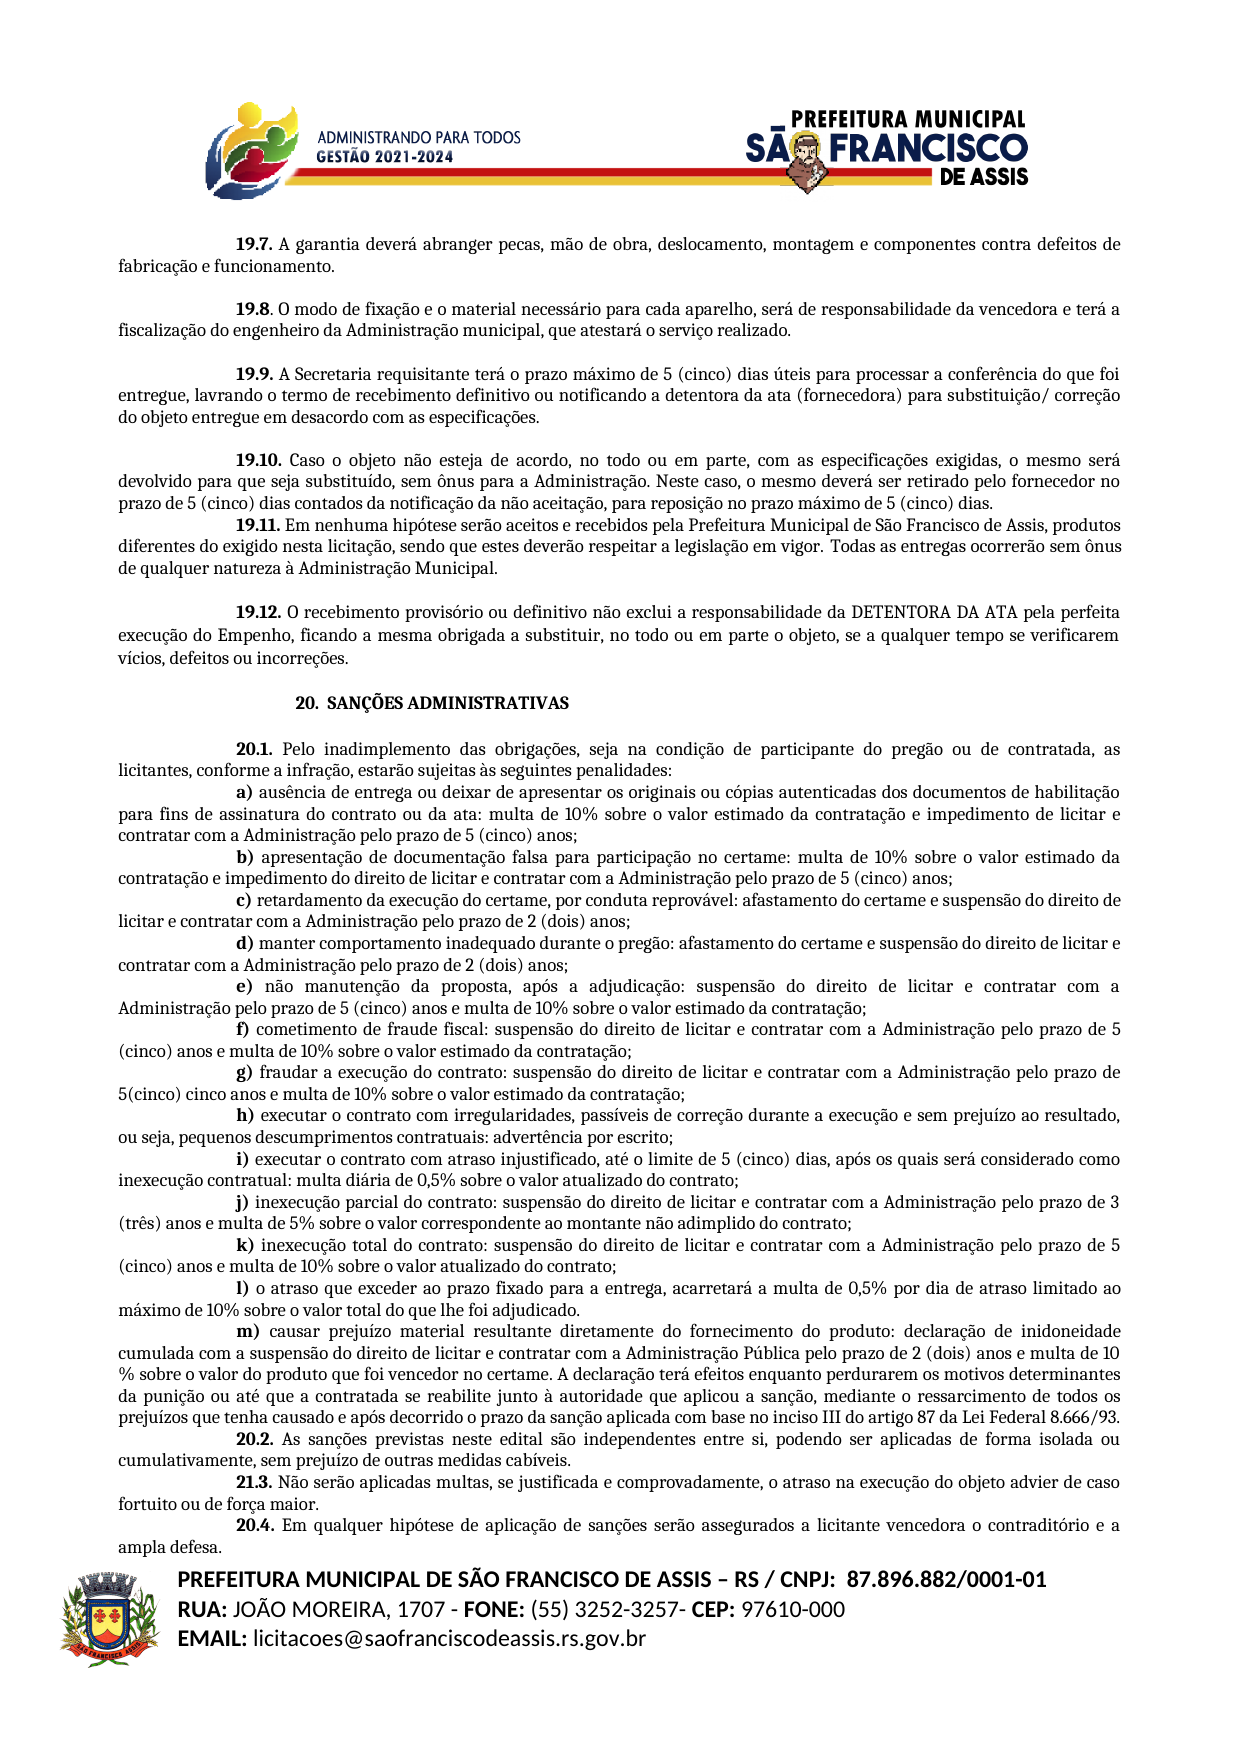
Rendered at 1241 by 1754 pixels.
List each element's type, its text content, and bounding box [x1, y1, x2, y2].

text e) não manutenção da proposta, após a adjudicação: suspensão do direito de licitar e contratar com a Administração pelo prazo de 5 (cinco) anos e multa de 10% sobre o valor estimado da contratação; [118, 976, 1122, 1019]
text 19.9. A Secretaria requisitante terá o prazo máximo de 5 (cinco) dias úteis para processar a conferência do que foi entregue, lavrando o termo de recebimento definitivo ou notificando a detentora da ata (fornecedora) para substituição/ correção do objeto entregue em desacordo com as especificações. [118, 363, 1122, 428]
text 19.11. Em nenhuma hipótese serão aceitos e recebidos pela Prefeitura Municipal de São Francisco de Assis, produtos diferentes do exigido nesta licitação, sendo que estes deverão respeitar a legislação em vigor. Todas as entregas ocorrerão sem ônus de qualquer natureza à Administração Municipal. [118, 514, 1122, 579]
text 19.8. O modo de fixação e o material necessário para cada aparelho, será de responsabilidade da vencedora e terá a fiscalização do engenheiro da Administração municipal, que atestará o serviço realizado. [118, 298, 1122, 342]
text 20. SANÇÕES ADMINISTRATIVAS [118, 692, 1122, 714]
text 19.12. O recebimento provisório ou definitivo não exclui a responsabilidade da DETENTORA DA ATA pela perfeita execução do Empenho, ficando a mesma obrigada a substituir, no todo ou em parte o objeto, se a qualquer tempo se verificarem vícios, defeitos ou incorreções. [118, 602, 1122, 669]
text 21.3. Não serão aplicadas multas, se justificada e comprovadamente, o atraso na execução do objeto advier de caso fortuito ou de força maior. [118, 1472, 1122, 1515]
text m) causar prejuízo material resultante diretamente do fornecimento do produto: declaração de inidoneidade cumulada com a suspensão do direito de licitar e contratar com a Administração Pública pelo prazo de 2 (dois) anos e multa de 10 % sobre o valor do produto que foi vencedor no certame. A declaração terá efeitos enquanto perdurarem os motivos determinantes da punição ou até que a contratada se reabilite junto à autoridade que aplicou a sanção, mediante o ressarcimento de todos os prejuízos que tenha causado e após decorrido o prazo da sanção aplicada com base no inciso III do artigo 87 da Lei Federal 8.666/93. [118, 1321, 1122, 1428]
text f) cometimento de fraude fiscal: suspensão do direito de licitar e contratar com a Administração pelo prazo de 5 (cinco) anos e multa de 10% sobre o valor estimado da contratação; [118, 1019, 1122, 1062]
text k) inexecução total do contrato: suspensão do direito de licitar e contratar com a Administração pelo prazo de 5 (cinco) anos e multa de 10% sobre o valor atualizado do contrato; [118, 1234, 1122, 1277]
text d) manter comportamento inadequado durante o pregão: afastamento do certame e suspensão do direito de licitar e contratar com a Administração pelo prazo de 2 (dois) anos; [118, 932, 1122, 976]
text j) inexecução parcial do contrato: suspensão do direito de licitar e contratar com a Administração pelo prazo de 3 (três) anos e multa de 5% sobre o valor correspondente ao montante não adimplido do contrato; [118, 1191, 1122, 1234]
text c) retardamento da execução do certame, por conduta reprovável: afastamento do certame e suspensão do direito de licitar e contratar com a Administração pelo prazo de 2 (dois) anos; [118, 889, 1122, 932]
text 20.1. Pelo inadimplemento das obrigações, seja na condição de participante do pregão ou de contratada, as licitantes, conforme a infração, estarão sujeitas às seguintes penalidades: [118, 738, 1122, 782]
text l) o atraso que exceder ao prazo fixado para a entrega, acarretará a multa de 0,5% por dia de atraso limitado ao máximo de 10% sobre o valor total do que lhe foi adjudicado. [118, 1277, 1122, 1321]
text a) ausência de entrega ou deixar de apresentar os originais ou cópias autenticadas dos documentos de habilitação para fins de assinatura do contrato ou da ata: multa de 10% sobre o valor estimado da contratação e impedimento de licitar e contratar com a Administração pelo prazo de 5 (cinco) anos; [118, 782, 1122, 846]
text g) fraudar a execução do contrato: suspensão do direito de licitar e contratar com a Administração pelo prazo de 5(cinco) cinco anos e multa de 10% sobre o valor estimado da contratação; [118, 1062, 1122, 1105]
text i) executar o contrato com atraso injustificado, até o limite de 5 (cinco) dias, após os quais será considerado como inexecução contratual: multa diária de 0,5% sobre o valor atualizado do contrato; [118, 1148, 1122, 1191]
text h) executar o contrato com irregularidades, passíveis de correção durante a execução e sem prejuízo ao resultado, ou seja, pequenos descumprimentos contratuais: advertência por escrito; [118, 1105, 1122, 1148]
text b) apresentação de documentação falsa para participação no certame: multa de 10% sobre o valor estimado da contratação e impedimento do direito de licitar e contratar com a Administração pelo prazo de 5 (cinco) anos; [118, 846, 1122, 889]
text 19.7. A garantia deverá abranger pecas, mão de obra, deslocamento, montagem e componentes contra defeitos de fabricação e funcionamento. [118, 234, 1122, 277]
text 20.4. Em qualquer hipótese de aplicação de sanções serão assegurados a licitante vencedora o contraditório e a ampla defesa. [118, 1515, 1122, 1558]
text 19.10. Caso o objeto não esteja de acordo, no todo ou em parte, com as especificações exigidas, o mesmo será devolvido para que seja substituído, sem ônus para a Administração. Neste caso, o mesmo deverá ser retirado pelo fornecedor no prazo de 5 (cinco) dias contados da notificação da não aceitação, para reposição no prazo máximo de 5 (cinco) dias. [118, 449, 1122, 514]
text 20.2. As sanções previstas neste edital são independentes entre si, podendo ser aplicadas de forma isolada ou cumulativamente, sem prejuízo de outras medidas cabíveis. [118, 1428, 1122, 1472]
